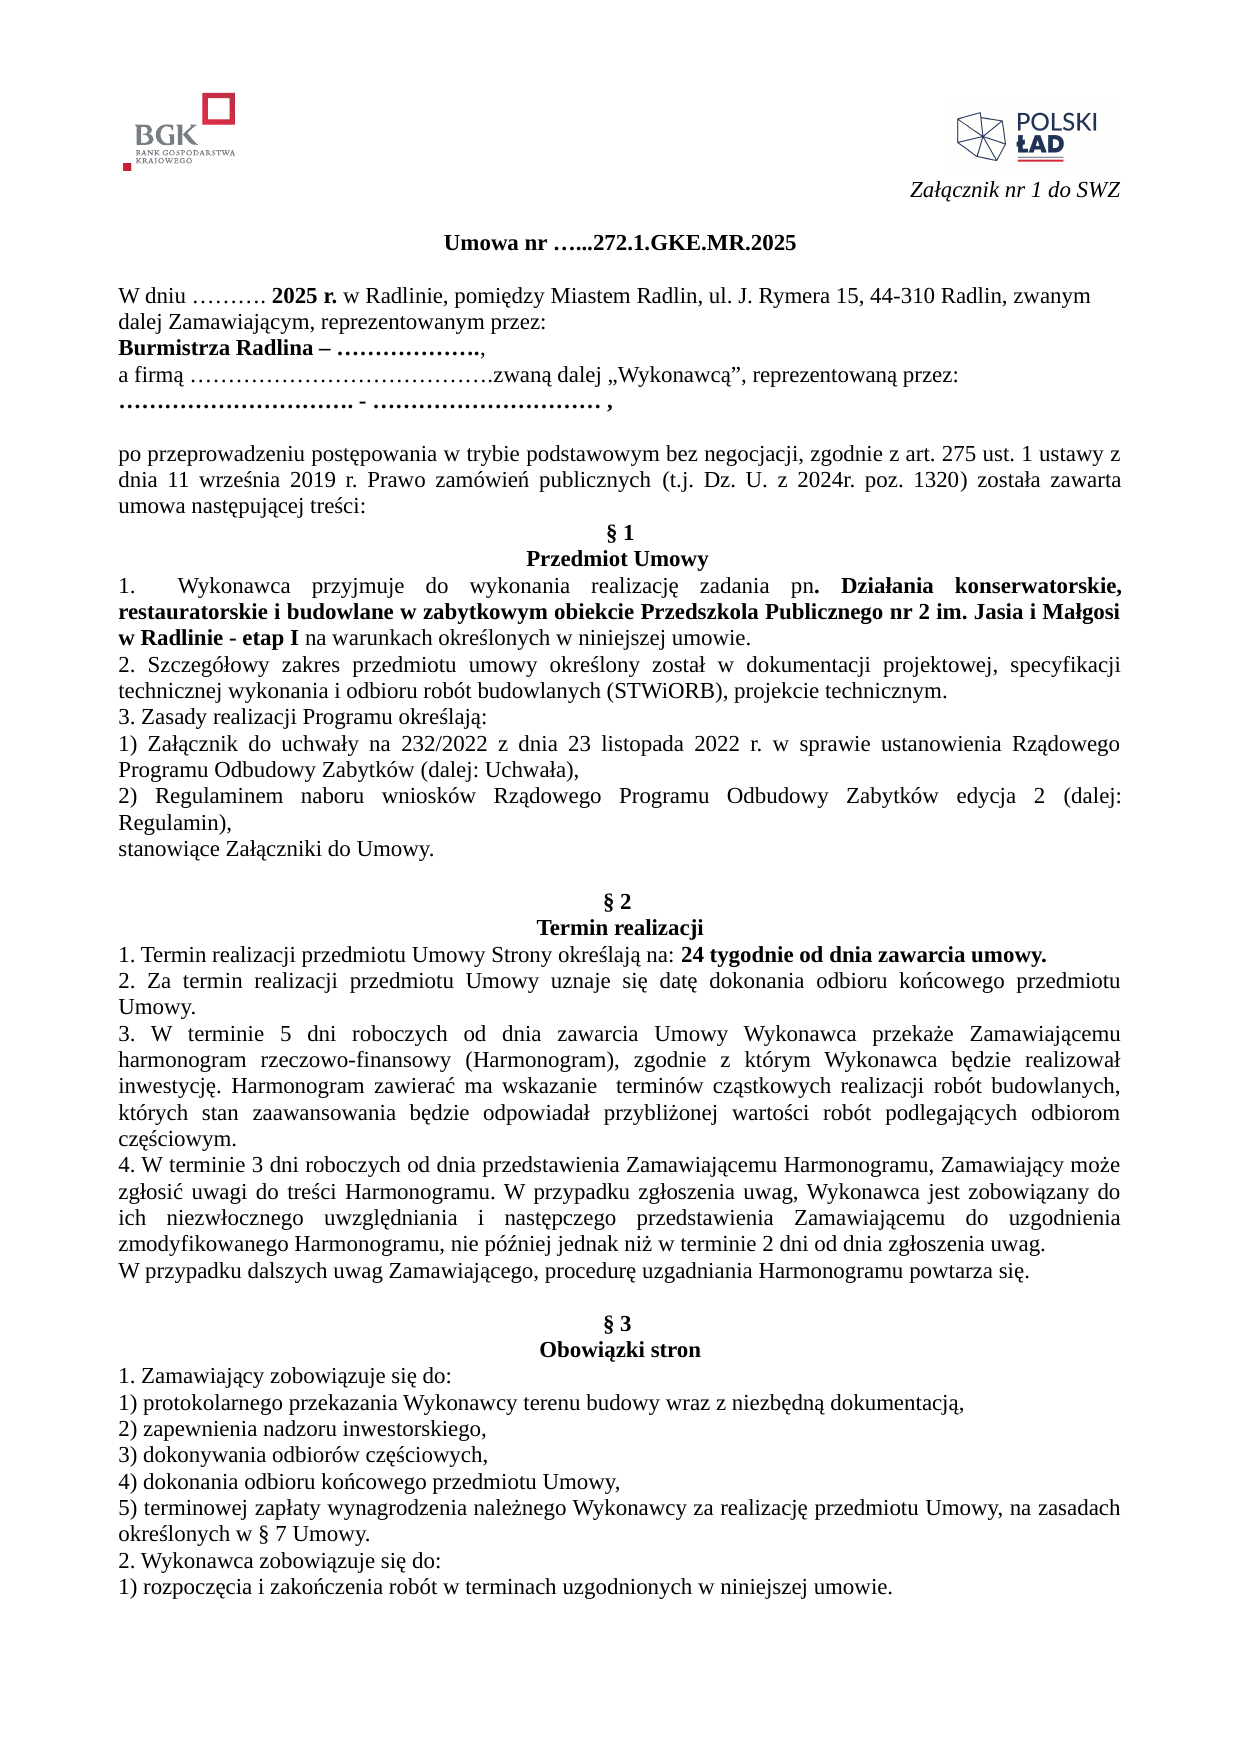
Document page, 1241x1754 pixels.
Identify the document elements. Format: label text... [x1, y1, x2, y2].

text Załącznik nr 1 do SWZ [118, 176, 1122, 203]
text 1. Termin realizacji przedmiotu Umowy Strony określają na: 24 tygodnie od dnia zawarcia umowy. [118, 941, 1122, 967]
text W dniu ………. 2025 r. w Radlinie, pomiędzy Miastem Radlin, ul. J. Rymera 15, 44-310 Radlin, zwanym dalej Zamawiającym, reprezentowanym przez: [118, 282, 1122, 334]
text Przedmiot Umowy [118, 545, 1122, 572]
text Burmistrza Radlina – ………………., [118, 334, 1122, 361]
text § 3 [118, 1309, 1122, 1336]
text stanowiące Załączniki do Umowy. [118, 835, 1122, 862]
text 1) Załącznik do uchwały na 232/2022 z dnia 23 listopada 2022 r. w sprawie ustanowienia Rządowego Programu Odbudowy Zabytków (dalej: Uchwała), [118, 730, 1122, 782]
text W przypadku dalszych uwag Zamawiającego, procedurę uzgadniania Harmonogramu powtarza się. [118, 1257, 1122, 1283]
text a firmą ………………………………….zwaną dalej „Wykonawcą”, reprezentowaną przez: [118, 361, 1122, 387]
text 4. W terminie 3 dni roboczych od dnia przedstawienia Zamawiającemu Harmonogramu, Zamawiający może zgłosić uwagi do treści Harmonogramu. W przypadku zgłoszenia uwag, Wykonawca jest zobowiązany do ich niezwłocznego uwzględniania i następczego przedstawienia Zamawiającemu do uzgodnienia zmodyfikowanego Harmonogramu, nie później jednak niż w terminie 2 dni od dnia zgłoszenia uwag. [118, 1151, 1122, 1257]
text § 2 [118, 888, 1122, 914]
text 3) dokonywania odbiorów częściowych, [118, 1441, 1122, 1468]
text 3. Zasady realizacji Programu określają: [118, 703, 1122, 730]
text 1) protokolarnego przekazania Wykonawcy terenu budowy wraz z niezbędną dokumentacją, [118, 1389, 1122, 1415]
text 1. Zamawiający zobowiązuje się do: [118, 1362, 1122, 1389]
text 2) Regulaminem naboru wniosków Rządowego Programu Odbudowy Zabytków edycja 2 (dalej: Regulamin), [118, 782, 1122, 835]
text po przeprowadzeniu postępowania w trybie podstawowym bez negocjacji, zgodnie z art. 275 ust. 1 ustawy z dnia 11 września 2019 r. Prawo zamówień publicznych (t.j. Dz. U. z 2024r. poz. 1320) została zawarta umowa następującej treści: [118, 440, 1122, 519]
text 2. Szczegółowy zakres przedmiotu umowy określony został w dokumentacji projektowej, specyfikacji technicznej wykonania i odbioru robót budowlanych (STWiORB), projekcie technicznym. [118, 651, 1122, 703]
text 2. Za termin realizacji przedmiotu Umowy uznaje się datę dokonania odbioru końcowego przedmiotu Umowy. [118, 967, 1122, 1020]
text 5) terminowej zapłaty wynagrodzenia należnego Wykonawcy za realizację przedmiotu Umowy, na zasadach określonych w § 7 Umowy. [118, 1494, 1122, 1547]
text 1. Wykonawca przyjmuje do wykonania realizację zadania pn. Działania konserwatorskie, restauratorskie i budowlane w zabytkowym obiekcie Przedszkola Publicznego nr 2 im. Jasia i Małgosi w Radlinie - etap I na warunkach określonych w niniejszej umowie. [118, 572, 1122, 651]
text Obowiązki stron [118, 1336, 1122, 1362]
text 1) rozpoczęcia i zakończenia robót w terminach uzgodnionych w niniejszej umowie. [118, 1573, 1122, 1599]
text 3. W terminie 5 dni roboczych od dnia zawarcia Umowy Wykonawca przekaże Zamawiającemu harmonogram rzeczowo-finansowy (Harmonogram), zgodnie z którym Wykonawca będzie realizował inwestycję. Harmonogram zawierać ma wskazanie terminów cząstkowych realizacji robót budowlanych, których stan zaawansowania będzie odpowiadał przybliżonej wartości robót podlegających odbiorom częściowym. [118, 1020, 1122, 1151]
picture [943, 95, 1114, 174]
text 4) dokonania odbioru końcowego przedmiotu Umowy, [118, 1468, 1122, 1494]
text Umowa nr …...272.1.GKE.MR.2025 [118, 229, 1122, 255]
text …………………………. - ………………………… , [118, 387, 1122, 413]
text 2. Wykonawca zobowiązuje się do: [118, 1547, 1122, 1573]
text Termin realizacji [118, 914, 1122, 941]
text § 1 [118, 519, 1122, 545]
text 2) zapewnienia nadzoru inwestorskiego, [118, 1415, 1122, 1441]
